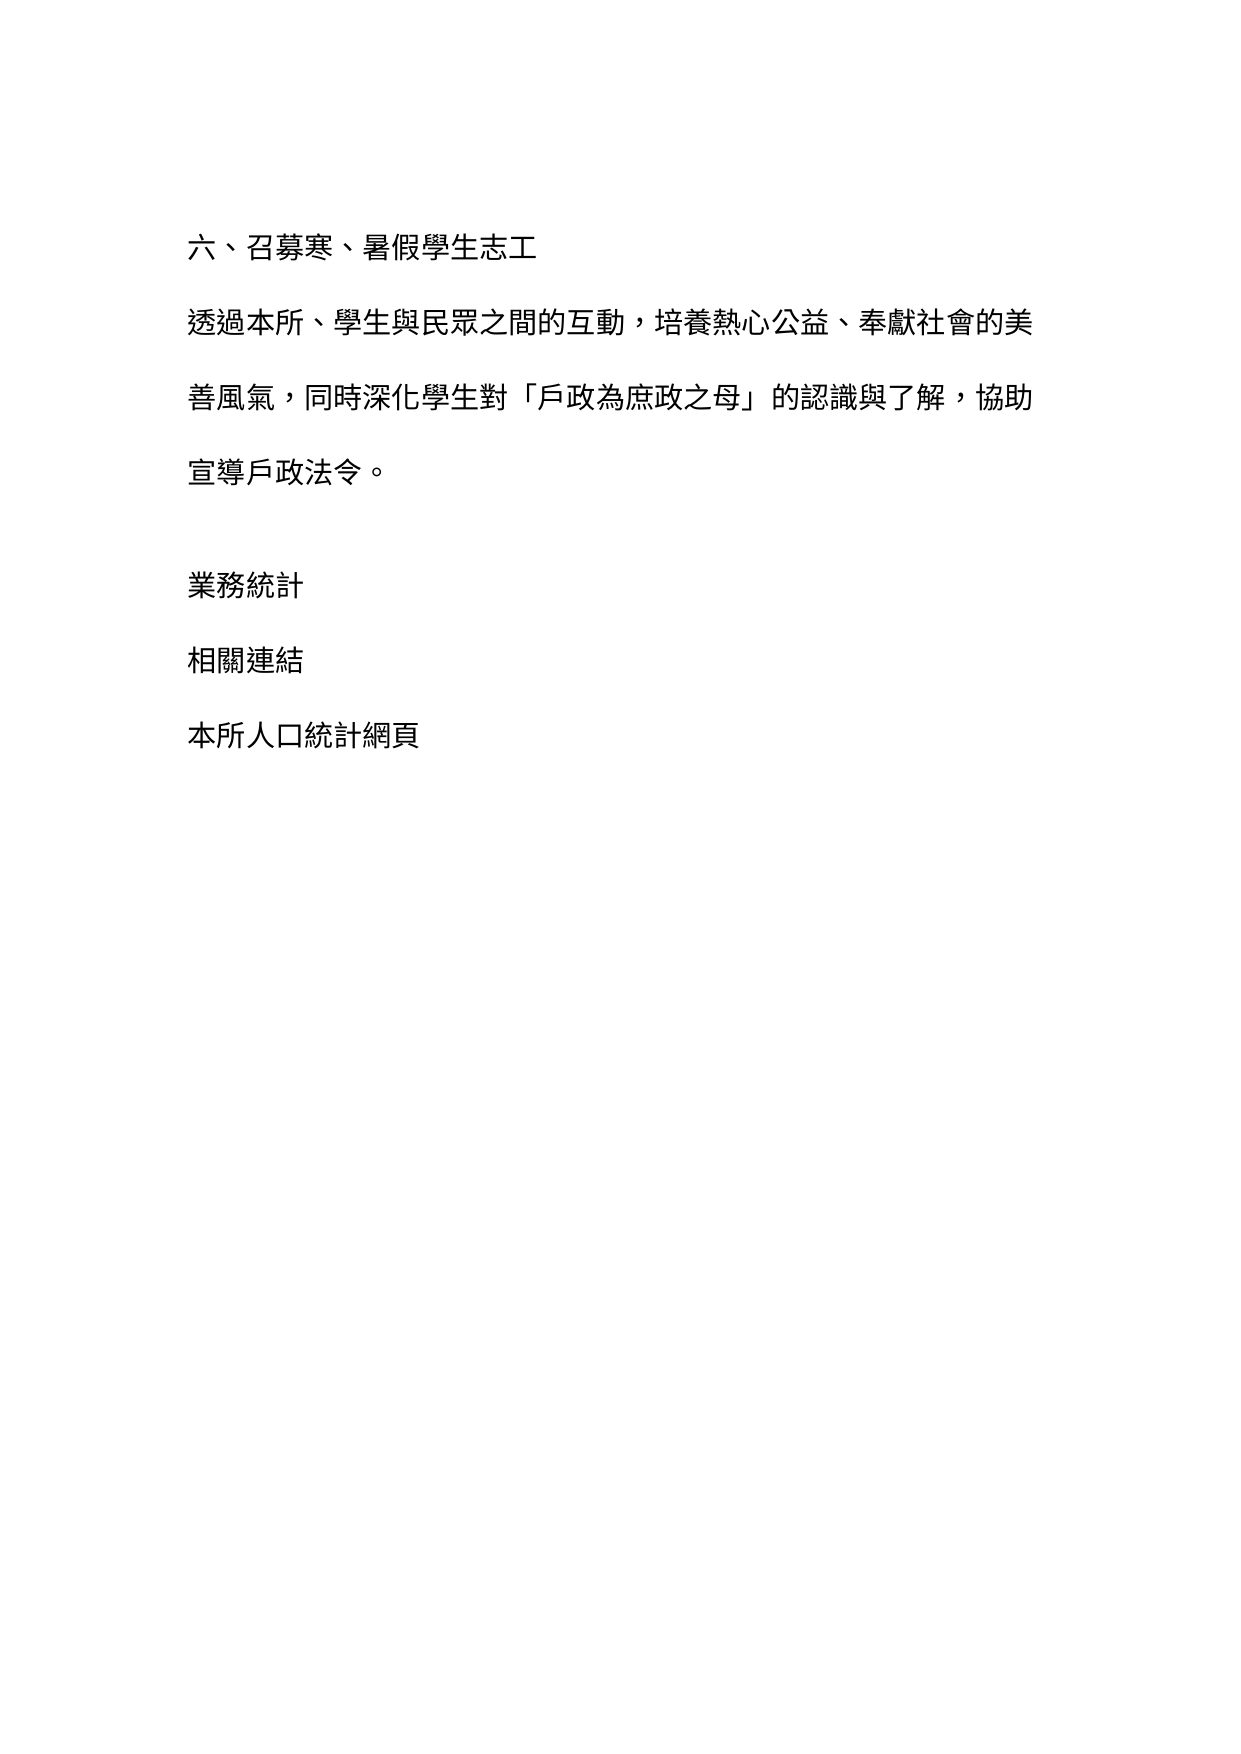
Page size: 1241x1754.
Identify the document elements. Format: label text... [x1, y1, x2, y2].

text 透過本所、學生與民眾之間的互動，培養熱心公益、奉獻社會的美善風氣，同時深化學生對「戶政為庶政之母」的認識與了解，協助宣導戶政法令。 [187, 277, 1053, 502]
text 六、召募寒、暑假學生志工 [187, 202, 1053, 277]
text 本所人口統計網頁 [187, 689, 1053, 764]
text 業務統計 [187, 539, 1053, 614]
text 相關連結 [187, 614, 1053, 689]
